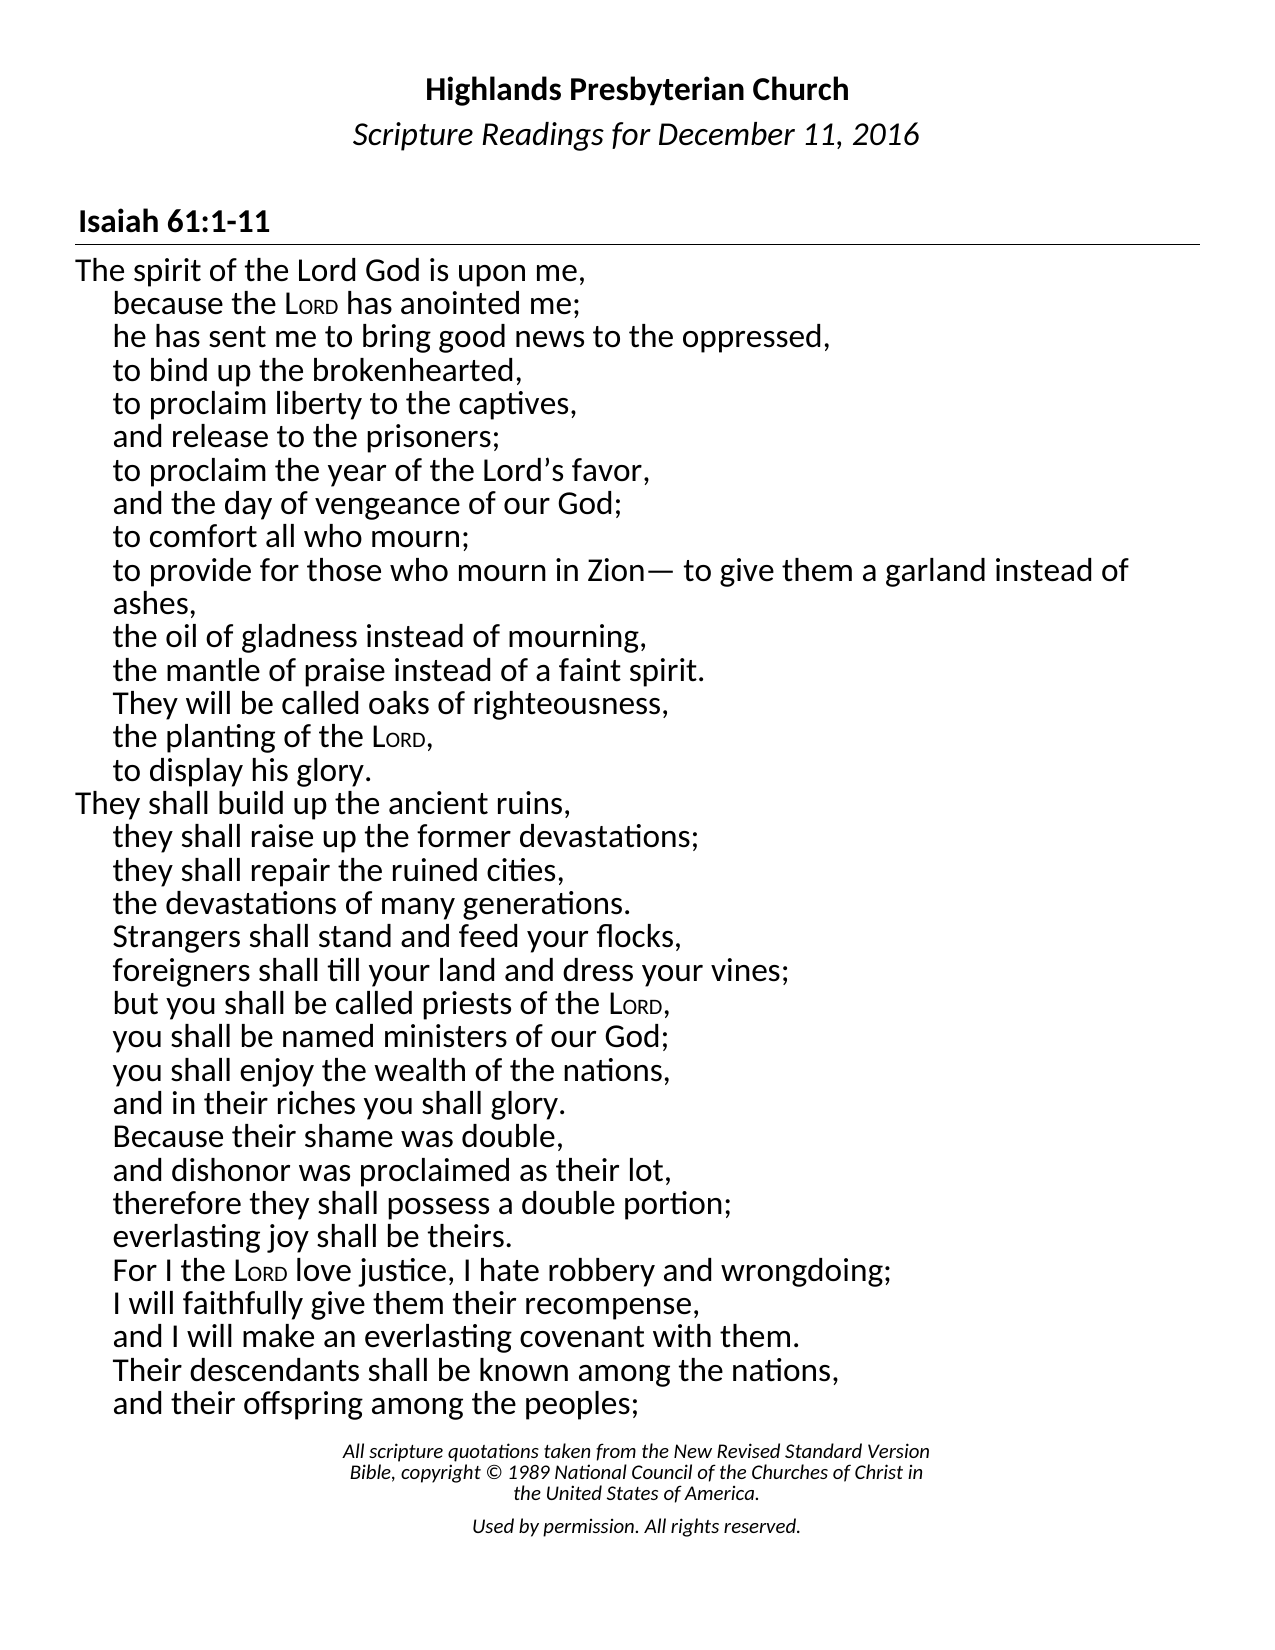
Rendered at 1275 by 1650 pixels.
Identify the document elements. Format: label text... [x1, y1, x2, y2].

text Used by permission. All rights reserved. [337, 1518, 937, 1539]
subtitle Isaiah 61:1-11 [75, 204, 1200, 244]
text They shall build up the ancient ruins, they shall raise up the former devastations; they shall repair the ruined cities, the devastations of many generations. Strangers shall stand and feed your flocks, foreigners shall till your land and dress your vines; but you shall be called priests of the Lord, you shall be named ministers of our God; you shall enjoy the wealth of the nations, and in their riches you shall glory. Because their shame was double, and dishonor was proclaimed as their lot, therefore they shall possess a double portion; everlasting joy shall be theirs. For I the Lord love justice, I hate robbery and wrongdoing; I will faithfully give them their recompense, and I will make an everlasting covenant with them. Their descendants shall be known among the nations, and their offspring among the peoples; [75, 789, 1200, 1423]
subtitle Scripture Readings for December 11, 2016 [75, 120, 1200, 154]
title Highlands Presbyterian Church [75, 75, 1200, 108]
text All scripture quotations taken from the New Revised Standard Version Bible, copyright © 1989 National Council of the Churches of Christ in the United States of America. [337, 1443, 937, 1506]
text The spirit of the Lord God is upon me, because the Lord has anointed me; he has sent me to bring good news to the oppressed, to bind up the brokenhearted, to proclaim liberty to the captives, and release to the prisoners; to proclaim the year of the Lord’s favor, and the day of vengeance of our God; to comfort all who mourn; to provide for those who mourn in Zion— to give them a garland instead of ashes, the oil of gladness instead of mourning, the mantle of praise instead of a faint spirit. They will be called oaks of righteousness, the planting of the Lord, to display his glory. [75, 256, 1200, 789]
